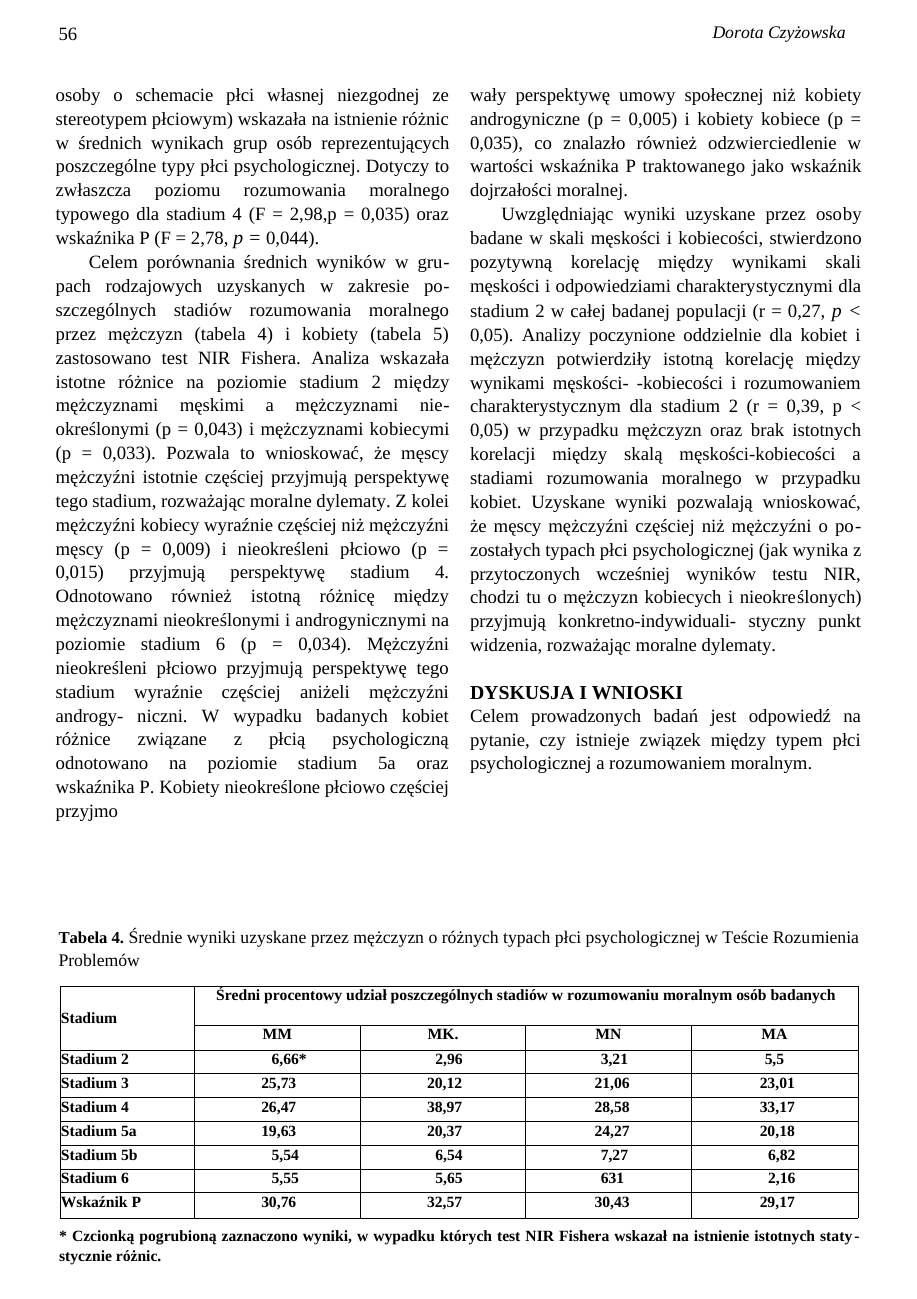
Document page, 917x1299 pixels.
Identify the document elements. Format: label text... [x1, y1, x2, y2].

table_cell 25,73 [195, 1074, 360, 1097]
text 56 [58, 23, 85, 45]
subtitle DYSKUSJA I WNIOSKI [470, 681, 861, 703]
table_cell 21,06 [526, 1074, 691, 1097]
table_cell 631 [526, 1170, 691, 1192]
table_cell 33,17 [692, 1098, 858, 1121]
table_header Stadium [61, 987, 194, 1050]
table_cell 5,55 [195, 1170, 360, 1192]
table_cell 5,5 [692, 1051, 858, 1073]
table_cell MA [692, 1026, 858, 1050]
table_cell 23,01 [692, 1074, 858, 1097]
text Uwzględniając wyniki uzyskane przez oso­by badane w skali męskości i kobiecości, stwier­dzono pozytywną korelację między wynikami skali męskości i odpowiedziami charaktery­stycznymi dla stadium 2 w całej badanej popu­lacji (r = 0,27, p < 0,05). Analizy poczynione oddzielnie dla kobiet i mężczyzn potwierdziły istotną korelację między wynikami męskości- -kobiecości i rozumowaniem charakterystycz­nym dla stadium 2 (r = 0,39, p < 0,05) w przy­padku mężczyzn oraz brak istotnych korelacji między skalą męskości-kobiecości a stadiami rozumowania moralnego w przypadku kobiet. Uzyskane wyniki pozwalają wnioskować, że męscy mężczyźni częściej niż mężczyźni o po­zostałych typach płci psychologicznej (jak wy­nika z przytoczonych wcześniej wyników testu NIR, chodzi tu o mężczyzn kobiecych i nieokre­ślonych) przyjmują konkretno-indywiduali- styczny punkt widzenia, rozważając moralne dylematy. [470, 203, 861, 656]
table_cell 2,96 [361, 1051, 525, 1073]
table_cell 24,27 [526, 1122, 691, 1145]
table_cell 32,57 [361, 1193, 525, 1218]
text Tabela 4. Średnie wyniki uzyskane przez mężczyzn o różnych typach płci psychologicznej w Teście Rozu­mienia Problemów [58, 927, 861, 970]
table_cell 3,21 [526, 1051, 691, 1073]
table_header Średni procentowy udział poszczególnych stadiów w rozumowaniu moralnym osób badanych [195, 987, 858, 1025]
text Dorota Czyżowska [712, 22, 859, 42]
table_cell MK. [361, 1026, 525, 1050]
table_cell 19,63 [195, 1122, 360, 1145]
table_cell 29,17 [692, 1193, 858, 1218]
table_cell 20,18 [692, 1122, 858, 1145]
table_cell Stadium 6 [61, 1170, 194, 1192]
table_cell 28,58 [526, 1098, 691, 1121]
table_cell 2,16 [692, 1170, 858, 1192]
table_cell Stadium 2 [61, 1051, 194, 1073]
table_cell 6,66* [195, 1051, 360, 1073]
table_cell 6,54 [361, 1146, 525, 1169]
text osoby o schemacie płci własnej niezgodnej ze stereotypem płciowym) wskazała na istnienie różnic w średnich wynikach grup osób repre­zentujących poszczególne typy płci psycholo­gicznej. Dotyczy to zwłaszcza poziomu rozumo­wania moralnego typowego dla stadium 4 (F = 2,98,p = 0,035) oraz wskaźnika P (F = 2,78, p = 0,044). [55, 84, 449, 249]
text * Czcionką pogrubioną zaznaczono wyniki, w wypadku których test NIR Fishera wskazał na istnienie istotnych staty­stycznie różnic. [59, 1227, 859, 1265]
table_cell 20,12 [361, 1074, 525, 1097]
table_cell 30,76 [195, 1193, 360, 1218]
table_cell Stadium 5a [61, 1122, 194, 1145]
table_cell 38,97 [361, 1098, 525, 1121]
table_cell 7,27 [526, 1146, 691, 1169]
table_cell Stadium 4 [61, 1098, 194, 1121]
text wały perspektywę umowy społecznej niż ko­biety androgyniczne (p = 0,005) i kobiety ko­biece (p = 0,035), co znalazło również odzwier­ciedlenie w wartości wskaźnika P traktowane­go jako wskaźnik dojrzałości moralnej. [470, 84, 861, 201]
table_cell 5,65 [361, 1170, 525, 1192]
table_cell 20,37 [361, 1122, 525, 1145]
table_cell MM [195, 1026, 360, 1050]
table_cell Wskaźnik P [61, 1193, 194, 1218]
table_cell 26,47 [195, 1098, 360, 1121]
table_cell Stadium 5b [61, 1146, 194, 1169]
table_cell 30,43 [526, 1193, 691, 1218]
text Celem porównania średnich wyników w gru­pach rodzajowych uzyskanych w zakresie po­szczególnych stadiów rozumowania moralnego przez mężczyzn (tabela 4) i kobiety (tabela 5) zastosowano test NIR Fishera. Analiza wska­zała istotne różnice na poziomie stadium 2 mię­dzy mężczyznami męskimi a mężczyznami nie­określonymi (p = 0,043) i mężczyznami ko­biecymi (p = 0,033). Pozwala to wnioskować, że męscy mężczyźni istotnie częściej przyjmują perspektywę tego stadium, rozważając moral­ne dylematy. Z kolei mężczyźni kobiecy wyraź­nie częściej niż mężczyźni męscy (p = 0,009) i nieokreśleni płciowo (p = 0,015) przyjmują perspektywę stadium 4. Odnotowano również istotną różnicę między mężczyznami nieokre­ślonymi i androgynicznymi na poziomie sta­dium 6 (p = 0,034). Mężczyźni nieokreśleni płciowo przyjmują perspektywę tego stadium wyraźnie częściej aniżeli mężczyźni androgy- niczni. W wypadku badanych kobiet różnice związane z płcią psychologiczną odnotowano na poziomie stadium 5a oraz wskaźnika P. Ko­biety nieokreślone płciowo częściej przyjmo­ [55, 251, 449, 821]
table_cell 5,54 [195, 1146, 360, 1169]
table_cell Stadium 3 [61, 1074, 194, 1097]
table_cell MN [526, 1026, 691, 1050]
table_cell 6,82 [692, 1146, 858, 1169]
text Celem prowadzonych badań jest odpowiedź na pytanie, czy istnieje związek między typem płci psychologicznej a rozumowaniem moralnym. [470, 704, 861, 774]
